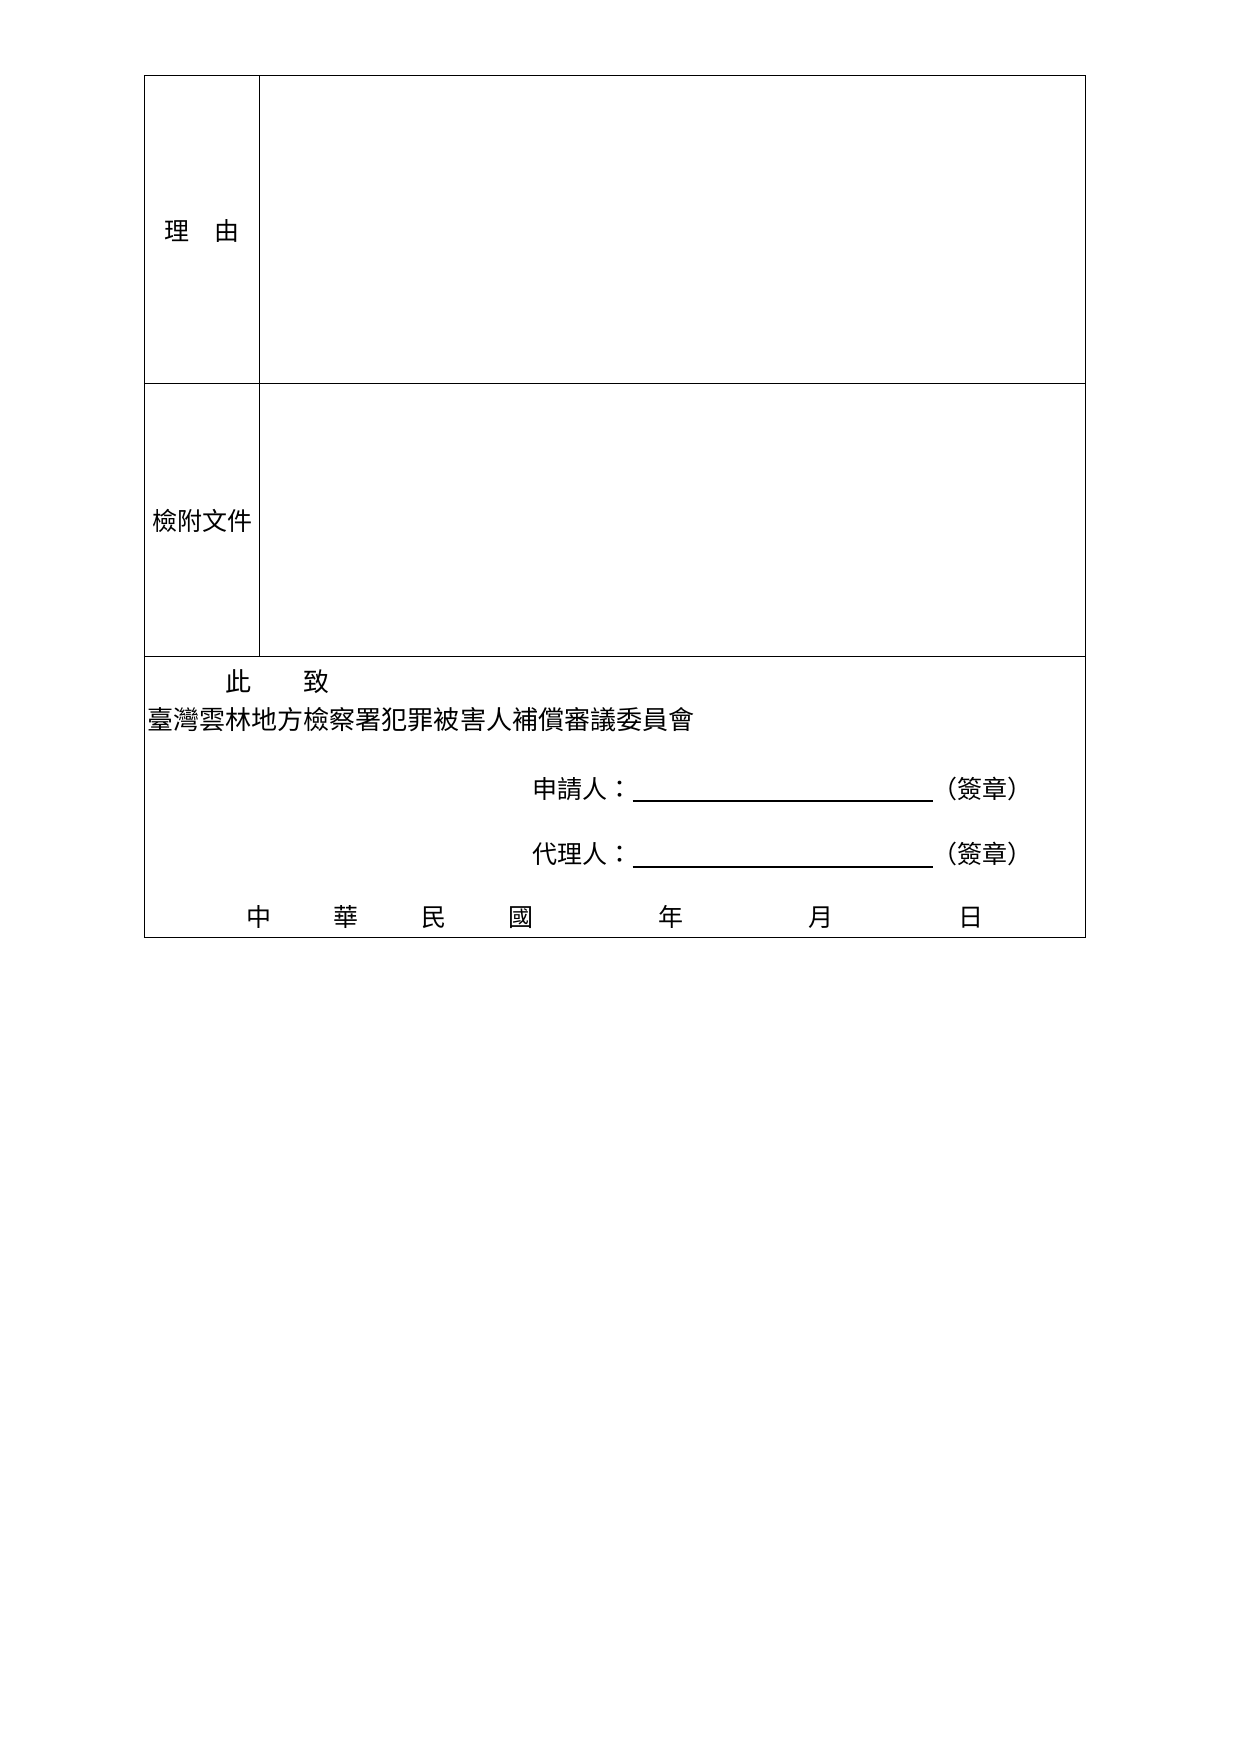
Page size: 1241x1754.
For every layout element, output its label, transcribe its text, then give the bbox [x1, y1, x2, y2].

table_cell [260, 76, 1085, 383]
table_cell 理 由 [145, 76, 259, 383]
table_cell [260, 384, 1085, 656]
table_cell 檢附文件 [145, 384, 259, 656]
table_cell 此 致 臺灣雲林地方檢察署犯罪被害人補償審議委員會 申請人： （簽章） 代理人： （簽章） 中 華 民 國 年 月 日 [145, 657, 1085, 937]
